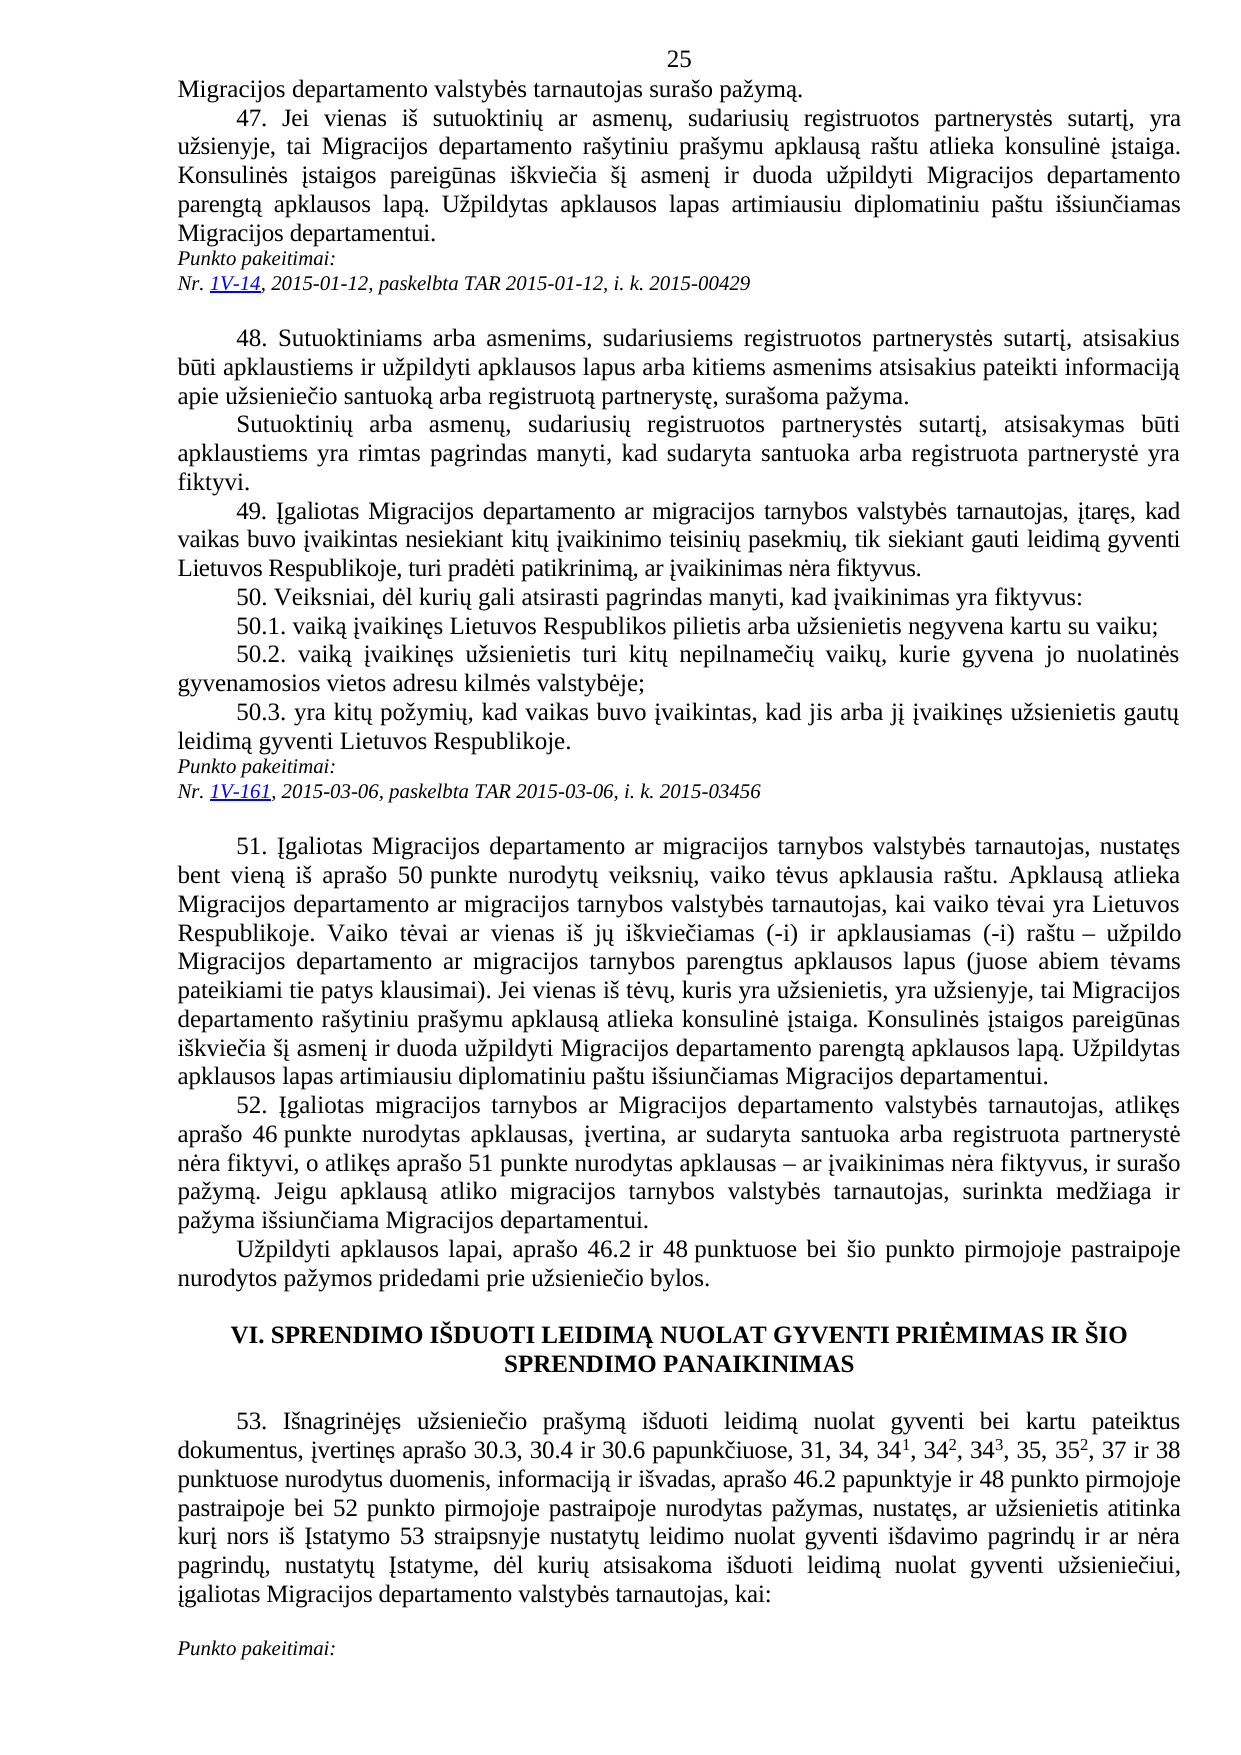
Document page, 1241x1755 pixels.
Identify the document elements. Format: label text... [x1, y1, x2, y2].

text 48. Sutuoktiniams arba asmenims, sudariusiems registruotos partnerystės sutartį, atsisakius būti apklaustiems ir užpildyti apklausos lapus arba kitiems asmenims atsisakius pateikti informaciją apie užsieniečio santuoką arba registruotą partnerystę, surašoma pažyma. [177, 323, 1181, 409]
text 52. Įgaliotas migracijos tarnybos ar Migracijos departamento valstybės tarnautojas, atlikęs aprašo 46 punkte nurodytas apklausas, įvertina, ar sudaryta santuoka arba registruota partnerystė nėra fiktyvi, o atlikęs aprašo 51 punkte nurodytas apklausas – ar įvaikinimas nėra fiktyvus, ir surašo pažymą. Jeigu apklausą atliko migracijos tarnybos valstybės tarnautojas, surinkta medžiaga ir pažyma išsiunčiama Migracijos departamentui. [177, 1090, 1181, 1234]
text 53. Išnagrinėjęs užsieniečio prašymą išduoti leidimą nuolat gyventi bei kartu pateiktus dokumentus, įvertinęs aprašo 30.3, 30.4 ir 30.6 papunkčiuose, 31, 34, 341, 342, 343, 35, 352, 37 ir 38 punktuose nurodytus duomenis, informaciją ir išvadas, aprašo 46.2 papunktyje ir 48 punkto pirmojoje pastraipoje bei 52 punkto pirmojoje pastraipoje nurodytas pažymas, nustatęs, ar užsienietis atitinka kurį nors iš Įstatymo 53 straipsnyje nustatytų leidimo nuolat gyventi išdavimo pagrindų ir ar nėra pagrindų, nustatytų Įstatyme, dėl kurių atsisakoma išduoti leidimą nuolat gyventi užsieniečiui, įgaliotas Migracijos departamento valstybės tarnautojas, kai: [177, 1406, 1181, 1608]
text Nr. 1V-14, 2015-01-12, paskelbta TAR 2015-01-12, i. k. 2015-00429 [177, 270, 1181, 294]
text Punkto pakeitimai: [177, 754, 1181, 778]
text 50.3. yra kitų požymių, kad vaikas buvo įvaikintas, kad jis arba jį įvaikinęs užsienietis gautų leidimą gyventi Lietuvos Respublikoje. [177, 697, 1181, 754]
text VI. SPRENDIMO IŠDUOTI LEIDIMĄ NUOLAT GYVENTI PRIĖMIMAS IR ŠIO SPRENDIMO PANAIKINIMAS [177, 1320, 1181, 1378]
text Migracijos departamento valstybės tarnautojas surašo pažymą. [177, 74, 1181, 103]
text Punkto pakeitimai: [177, 246, 1181, 270]
text Sutuoktinių arba asmenų, sudariusių registruotos partnerystės sutartį, atsisakymas būti apklaustiems yra rimtas pagrindas manyti, kad sudaryta santuoka arba registruota partnerystė yra fiktyvi. [177, 409, 1181, 496]
text 50.2. vaiką įvaikinęs užsienietis turi kitų nepilnamečių vaikų, kurie gyvena jo nuolatinės gyvenamosios vietos adresu kilmės valstybėje; [177, 639, 1181, 697]
text 50.1. vaiką įvaikinęs Lietuvos Respublikos pilietis arba užsienietis negyvena kartu su vaiku; [177, 611, 1181, 639]
text 47. Jei vienas iš sutuoktinių ar asmenų, sudariusių registruotos partnerystės sutartį, yra užsienyje, tai Migracijos departamento rašytiniu prašymu apklausą raštu atlieka konsulinė įstaiga. Konsulinės įstaigos pareigūnas iškviečia šį asmenį ir duoda užpildyti Migracijos departamento parengtą apklausos lapą. Užpildytas apklausos lapas artimiausiu diplomatiniu paštu išsiunčiamas Migracijos departamentui. [177, 103, 1181, 246]
text Užpildyti apklausos lapai, aprašo 46.2 ir 48 punktuose bei šio punkto pirmojoje pastraipoje nurodytos pažymos pridedami prie užsieniečio bylos. [177, 1234, 1181, 1291]
text 51. Įgaliotas Migracijos departamento ar migracijos tarnybos valstybės tarnautojas, nustatęs bent vieną iš aprašo 50 punkte nurodytų veiksnių, vaiko tėvus apklausia raštu. Apklausą atlieka Migracijos departamento ar migracijos tarnybos valstybės tarnautojas, kai vaiko tėvai yra Lietuvos Respublikoje. Vaiko tėvai ar vienas iš jų iškviečiamas (-i) ir apklausiamas (-i) raštu – užpildo Migracijos departamento ar migracijos tarnybos parengtus apklausos lapus (juose abiem tėvams pateikiami tie patys klausimai). Jei vienas iš tėvų, kuris yra užsienietis, yra užsienyje, tai Migracijos departamento rašytiniu prašymu apklausą atlieka konsulinė įstaiga. Konsulinės įstaigos pareigūnas iškviečia šį asmenį ir duoda užpildyti Migracijos departamento parengtą apklausos lapą. Užpildytas apklausos lapas artimiausiu diplomatiniu paštu išsiunčiamas Migracijos departamentui. [177, 831, 1181, 1090]
text 50. Veiksniai, dėl kurių gali atsirasti pagrindas manyti, kad įvaikinimas yra fiktyvus: [177, 582, 1181, 611]
text 49. Įgaliotas Migracijos departamento ar migracijos tarnybos valstybės tarnautojas, įtaręs, kad vaikas buvo įvaikintas nesiekiant kitų įvaikinimo teisinių pasekmių, tik siekiant gauti leidimą gyventi Lietuvos Respublikoje, turi pradėti patikrinimą, ar įvaikinimas nėra fiktyvus. [177, 496, 1181, 582]
text Punkto pakeitimai: [177, 1636, 1181, 1660]
text Nr. 1V-161, 2015-03-06, paskelbta TAR 2015-03-06, i. k. 2015-03456 [177, 778, 1181, 803]
